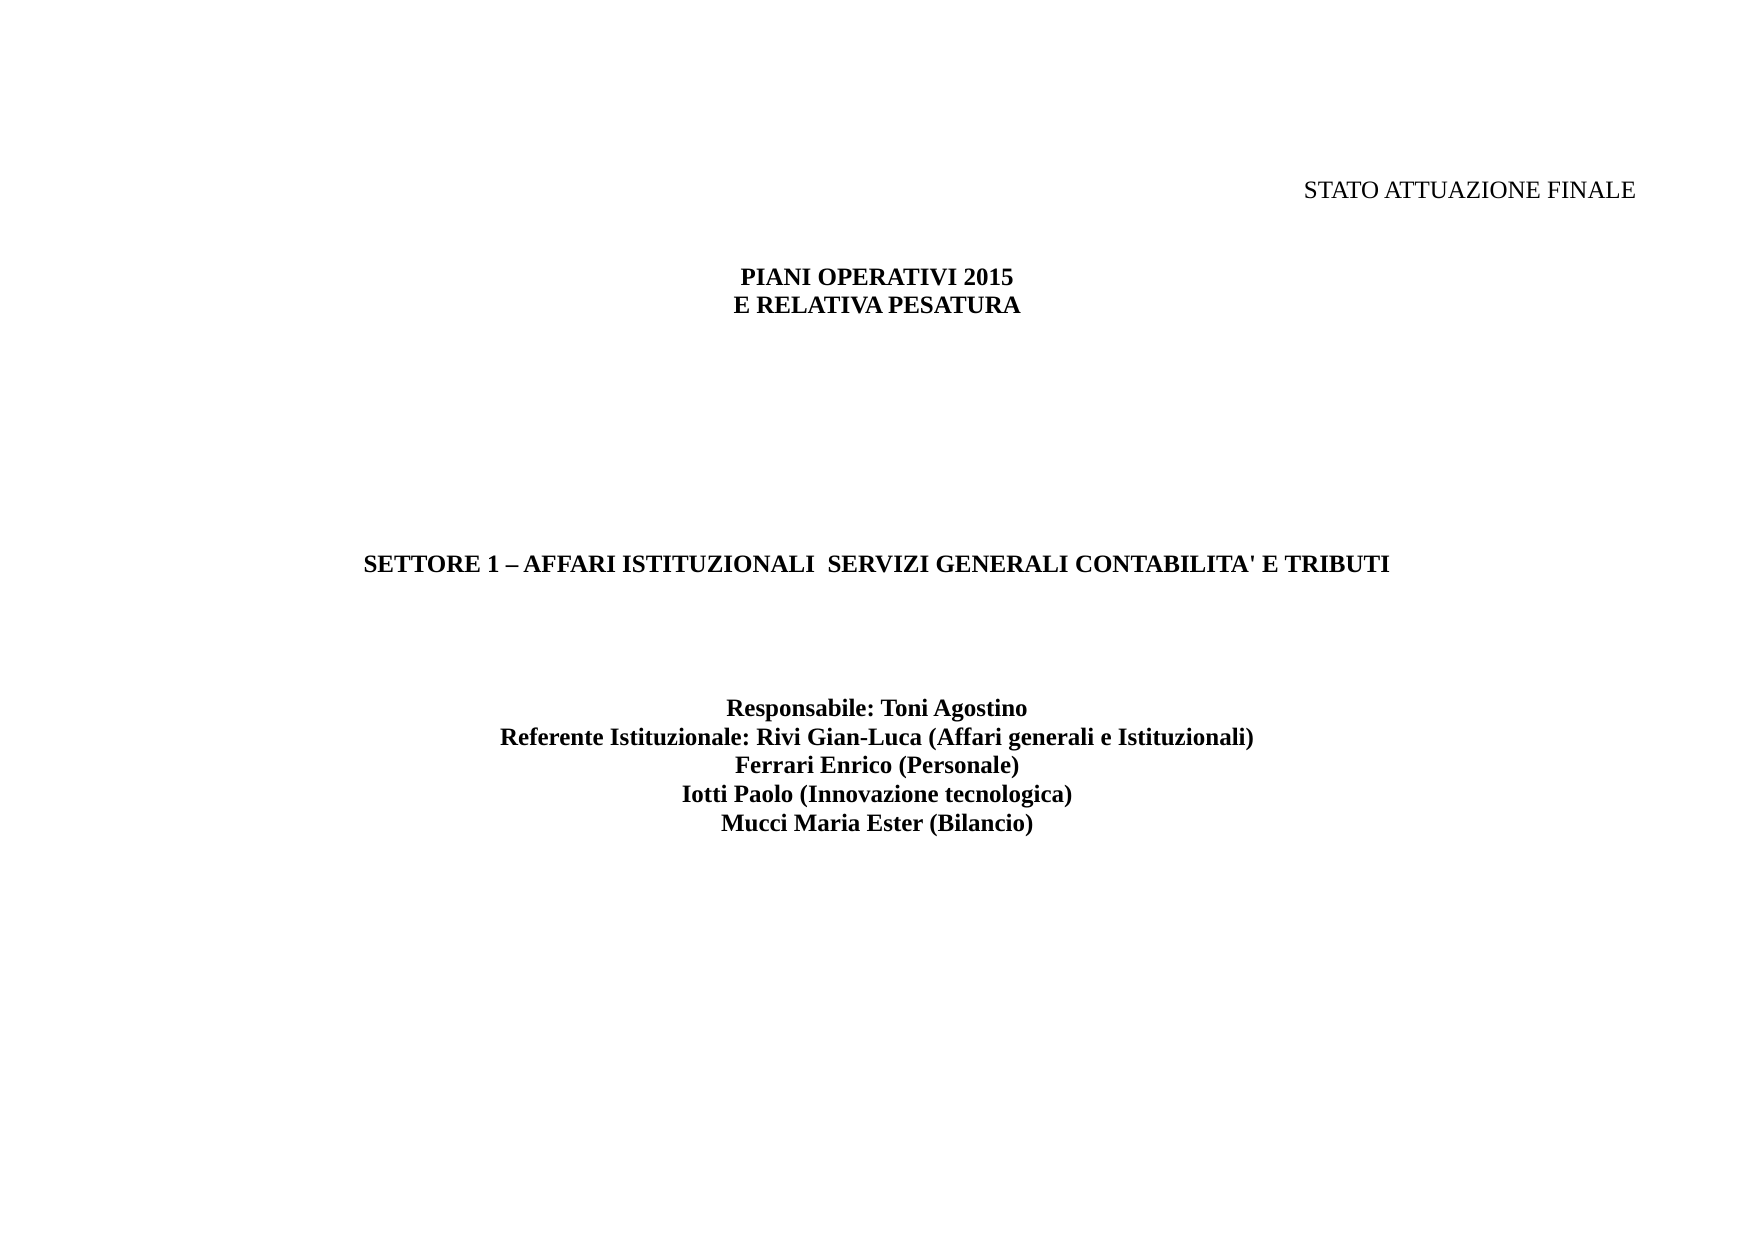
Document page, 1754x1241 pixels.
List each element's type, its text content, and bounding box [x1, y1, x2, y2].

text Ferrari Enrico (Personale) [118, 751, 1636, 779]
text SETTORE 1 – AFFARI ISTITUZIONALI SERVIZI GENERALI CONTABILITA' E TRIBUTI [118, 549, 1636, 578]
text STATO ATTUAZIONE FINALE [118, 176, 1636, 204]
text Responsabile: Toni Agostino [118, 693, 1636, 722]
text Referente Istituzionale: Rivi Gian-Luca (Affari generali e Istituzionali) [118, 722, 1636, 751]
text Iotti Paolo (Innovazione tecnologica) [118, 779, 1636, 808]
text Mucci Maria Ester (Bilancio) [118, 808, 1636, 837]
text E RELATIVA PESATURA [118, 291, 1636, 319]
text PIANI OPERATIVI 2015 [118, 262, 1636, 291]
